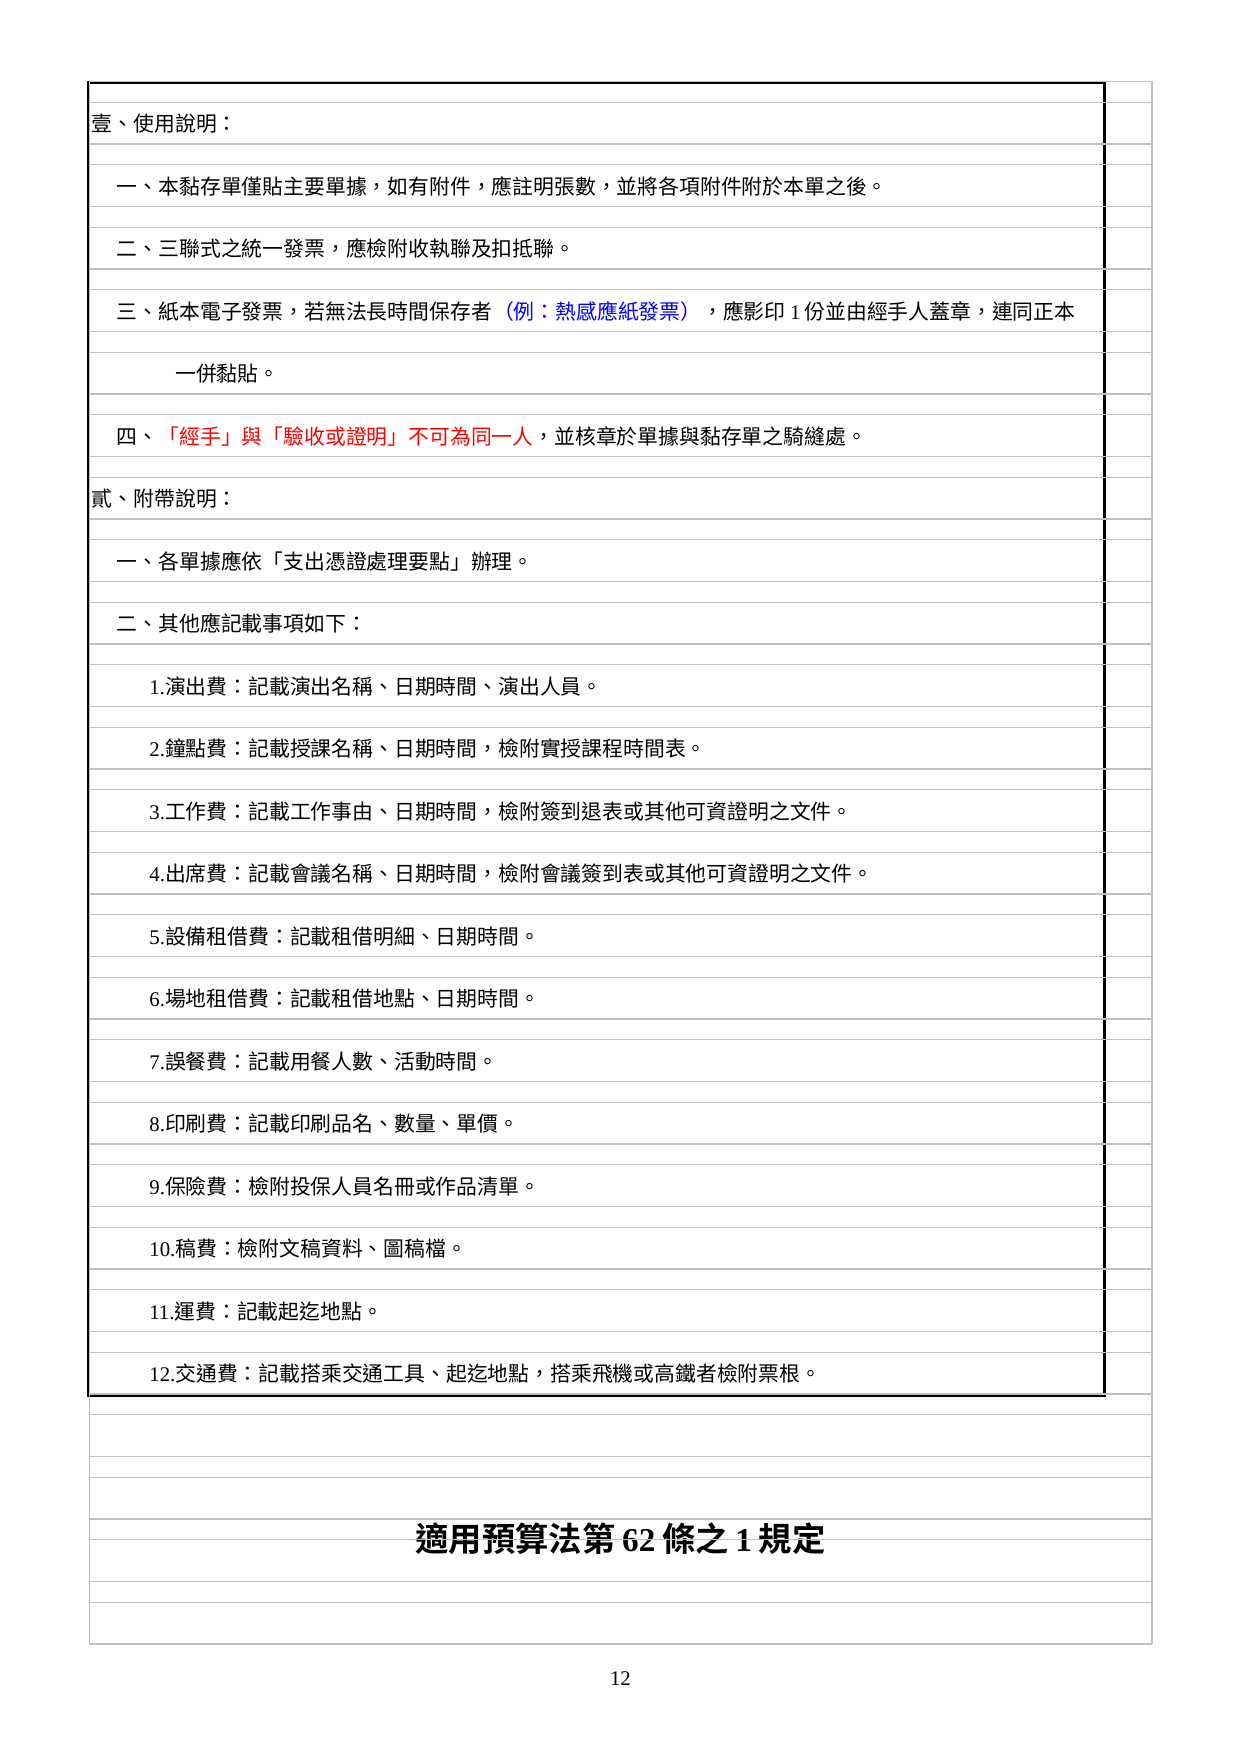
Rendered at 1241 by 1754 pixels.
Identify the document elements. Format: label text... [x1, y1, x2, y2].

table_cell [90, 895, 1103, 914]
table_cell [90, 207, 1103, 227]
table_cell 一、各單據應依「支出憑證處理要點」辦理。 [90, 540, 1103, 581]
table_cell 6.場地租借費：記載租借地點、日期時間。 [90, 978, 1103, 1018]
table_cell 3.工作費：記載工作事由、日期時間，檢附簽到退表或其他可資證明之文件。 [90, 790, 1103, 831]
table_cell 11.運費：記載起迄地點。 [90, 1290, 1103, 1331]
table_cell [90, 84, 1103, 102]
table_cell [90, 1082, 1103, 1102]
table_cell 4.出席費：記載會議名稱、日期時間，檢附會議簽到表或其他可資證明之文件。 [90, 853, 1103, 893]
table_cell 壹、使用說明： [90, 103, 1103, 143]
table_cell 8.印刷費：記載印刷品名、數量、單價。 [90, 1103, 1103, 1143]
table_cell [90, 520, 1103, 539]
table_cell [90, 957, 1103, 977]
table_cell 一併黏貼。 [90, 353, 1103, 393]
table_cell [90, 770, 1103, 789]
table_cell 12.交通費：記載搭乘交通工具、起迄地點，搭乘飛機或高鐵者檢附票根。 [90, 1353, 1103, 1393]
table_cell 三、紙本電子發票，若無法長時間保存者（例：熱感應紙發票），應影印1份並由經手人蓋章，連同正本 [90, 290, 1103, 331]
table_cell 5.設備租借費：記載租借明細、日期時間。 [90, 915, 1103, 956]
table_cell [90, 270, 1103, 289]
table_cell 一、本黏存單僅貼主要單據，如有附件，應註明張數，並將各項附件附於本單之後。 [90, 165, 1103, 206]
table_cell [90, 395, 1103, 414]
table_cell 7.誤餐費：記載用餐人數、活動時間。 [90, 1040, 1103, 1081]
table_cell [90, 645, 1103, 664]
table_cell 1.演出費：記載演出名稱、日期時間、演出人員。 [90, 665, 1103, 706]
table_cell [90, 332, 1103, 352]
table_cell [90, 1270, 1103, 1289]
table_cell 9.保險費：檢附投保人員名冊或作品清單。 [90, 1165, 1103, 1206]
table_cell 二、其他應記載事項如下： [90, 603, 1103, 643]
table_cell [90, 707, 1103, 727]
table_cell [90, 1207, 1103, 1227]
text 適用預算法第62條之1規定 [90, 1495, 1151, 1518]
text 適用預算法第62條之1規定 [90, 1520, 1151, 1539]
table_cell [90, 457, 1103, 477]
table_cell 四、「經手」與「驗收或證明」不可為同一人，並核章於單據與黏存單之騎縫處。 [90, 415, 1103, 456]
table_cell [90, 1145, 1103, 1164]
table_cell 二、三聯式之統一發票，應檢附收執聯及扣抵聯。 [90, 228, 1103, 268]
table_cell 2.鐘點費：記載授課名稱、日期時間，檢附實授課程時間表。 [90, 728, 1103, 768]
table_cell 貳、附帶說明： [90, 478, 1103, 518]
table_cell [90, 582, 1103, 602]
table_cell [90, 1020, 1103, 1039]
text 適用預算法第62條之1規定 [90, 1540, 1151, 1557]
table_cell [90, 1332, 1103, 1352]
table_cell [90, 832, 1103, 852]
table_cell [90, 145, 1103, 164]
table_cell 10.稿費：檢附文稿資料、圖稿檔。 [90, 1228, 1103, 1268]
